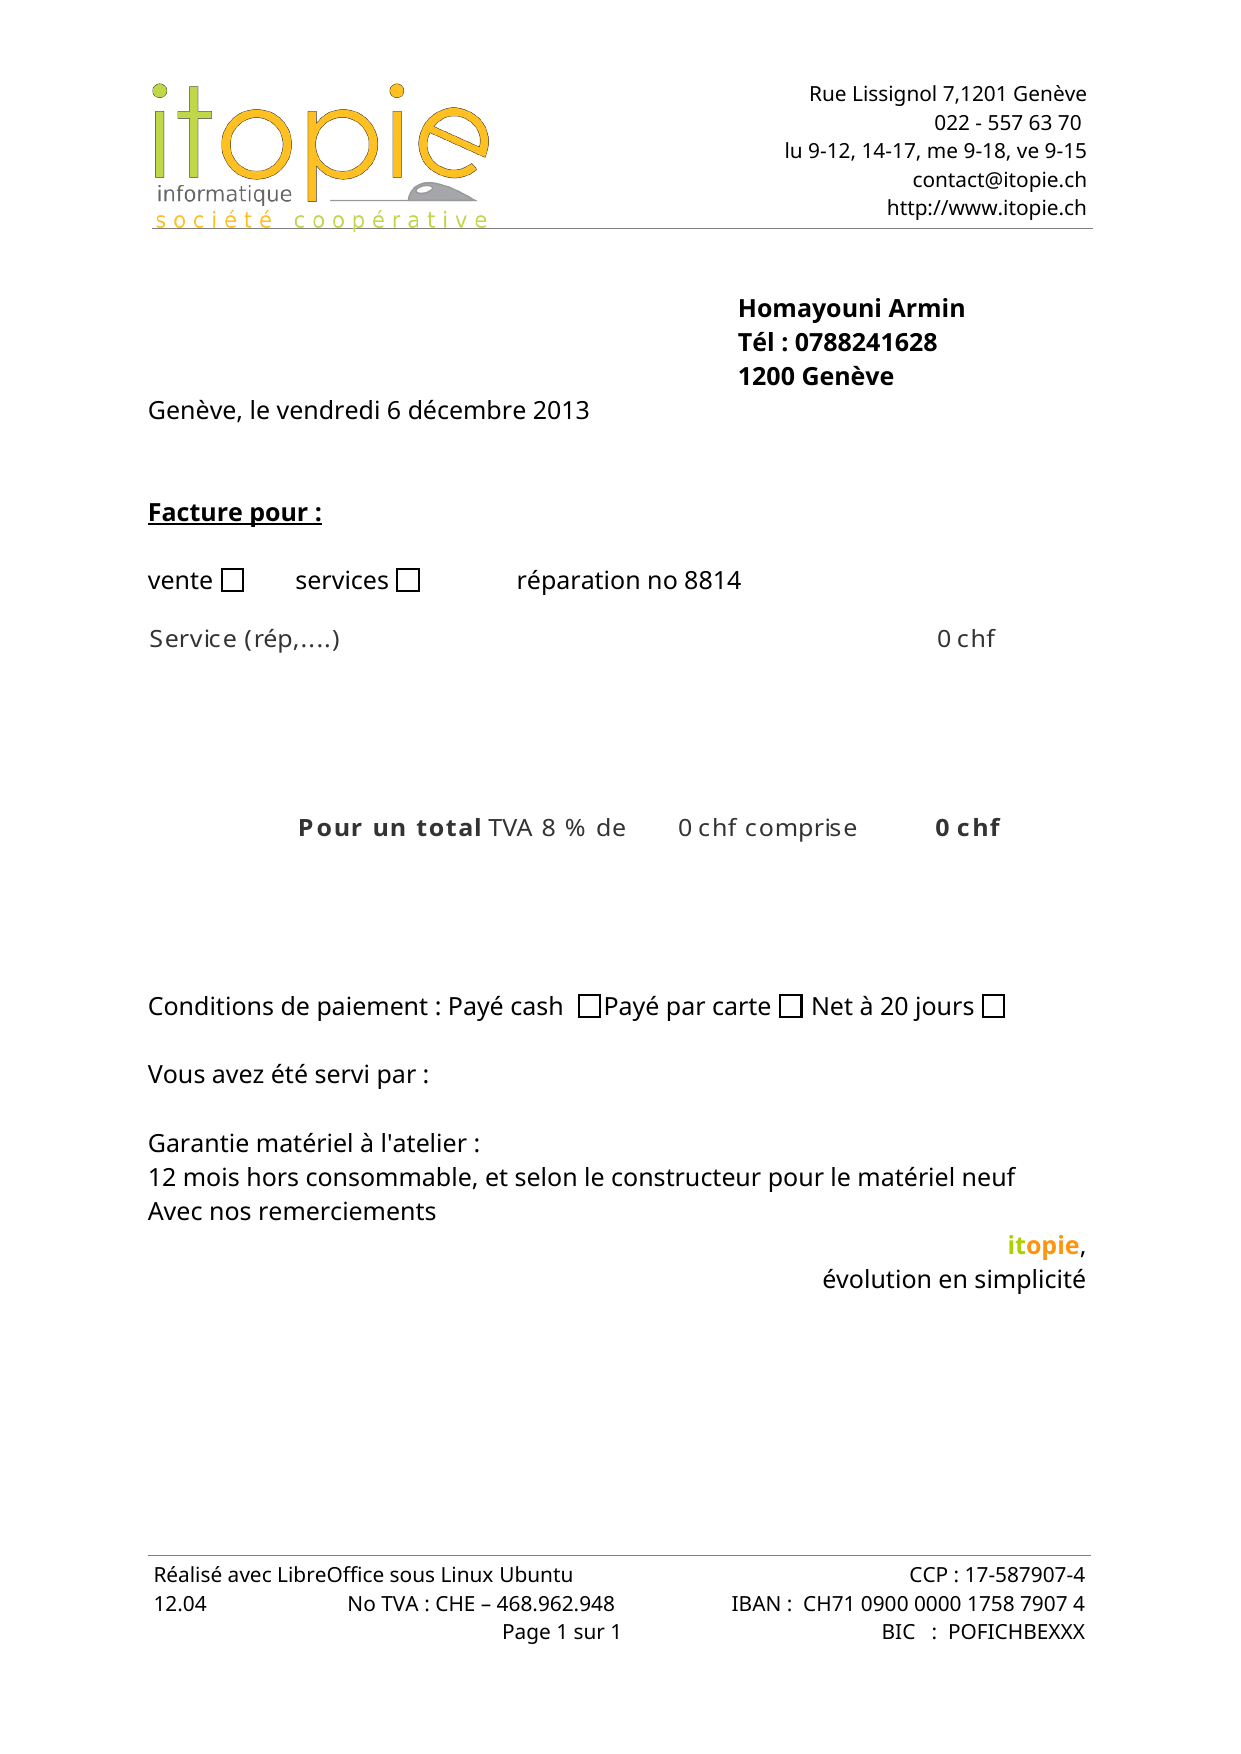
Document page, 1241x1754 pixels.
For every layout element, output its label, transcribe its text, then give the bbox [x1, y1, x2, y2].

text Homayouni Armin [148, 290, 1093, 324]
text 1200 Genève [148, 358, 1093, 392]
text Facture pour : [148, 495, 1093, 529]
text itopie, [148, 1227, 1093, 1262]
text Genève, le vendredi 6 décembre 2013 [148, 392, 1093, 427]
text Garantie matériel à l'atelier : [148, 1125, 1093, 1159]
text Avec nos remerciements [148, 1193, 1093, 1227]
text vente services réparation no 8814 [148, 563, 1093, 597]
picture [138, 72, 500, 244]
text évolution en simplicité [148, 1262, 1093, 1296]
text Vous avez été servi par : [148, 1057, 1093, 1091]
text Tél : 0788241628 [148, 324, 1093, 358]
text Conditions de paiement : Payé cash Payé par carte Net à 20 jours [148, 989, 1093, 1023]
text 12 mois hors consommable, et selon le constructeur pour le matériel neuf [148, 1159, 1093, 1193]
